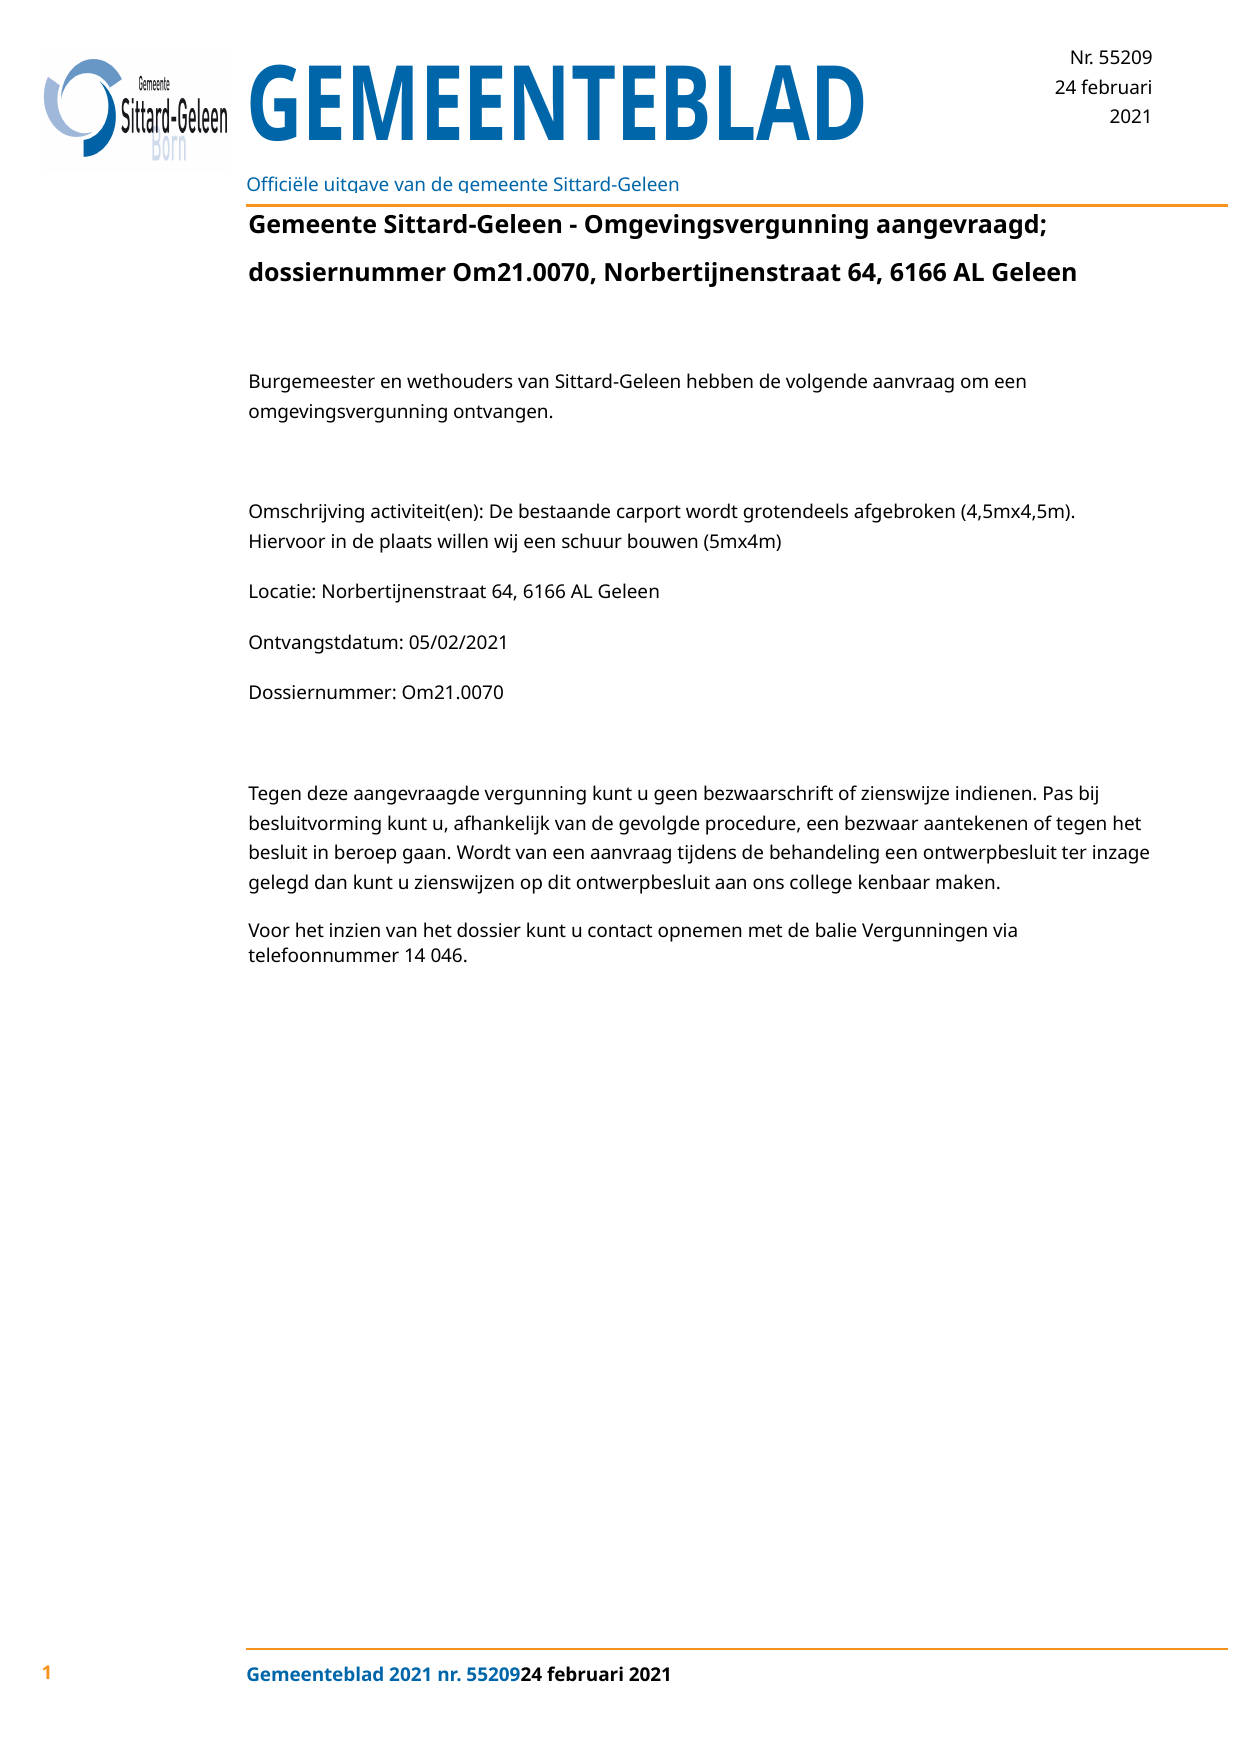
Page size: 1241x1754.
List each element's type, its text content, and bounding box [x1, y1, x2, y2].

text Locatie: Norbertijnenstraat 64, 6166 AL Geleen [248, 579, 1152, 604]
text Dossiernummer: Om21.0070 [248, 679, 1152, 705]
picture [41, 47, 231, 172]
text Ontvangstdatum: 05/02/2021 [248, 629, 1152, 655]
text Omschrijving activiteit(en): De bestaande carport wordt grotendeels afgebroken (4,5mx4,5m). Hiervoor in de plaats willen wij een schuur bouwen (5mx4m) [248, 499, 1152, 554]
text Voor het inzien van het dossier kunt u contact opnemen met de balie Vergunningen via telefoonnummer 14 046. [248, 917, 1152, 968]
text Burgemeester en wethouders van Sittard-Geleen hebben de volgende aanvraag om een omgevingsvergunning ontvangen. [248, 368, 1152, 424]
text Gemeente Sittard-Geleen - Omgevingsvergunning aangevraagd; dossiernummer Om21.0070, Norbertijnenstraat 64, 6166 AL Geleen [248, 207, 1152, 288]
text Tegen deze aangevraagde vergunning kunt u geen bezwaarschrift of zienswijze indienen. Pas bij besluitvorming kunt u, afhankelijk van de gevolgde procedure, een bezwaar aantekenen of tegen het besluit in beroep gaan. Wordt van een aanvraag tijdens de behandeling een ontwerpbesluit ter inzage gelegd dan kunt u zienswijzen op dit ontwerpbesluit aan ons college kenbaar maken. [248, 780, 1152, 895]
